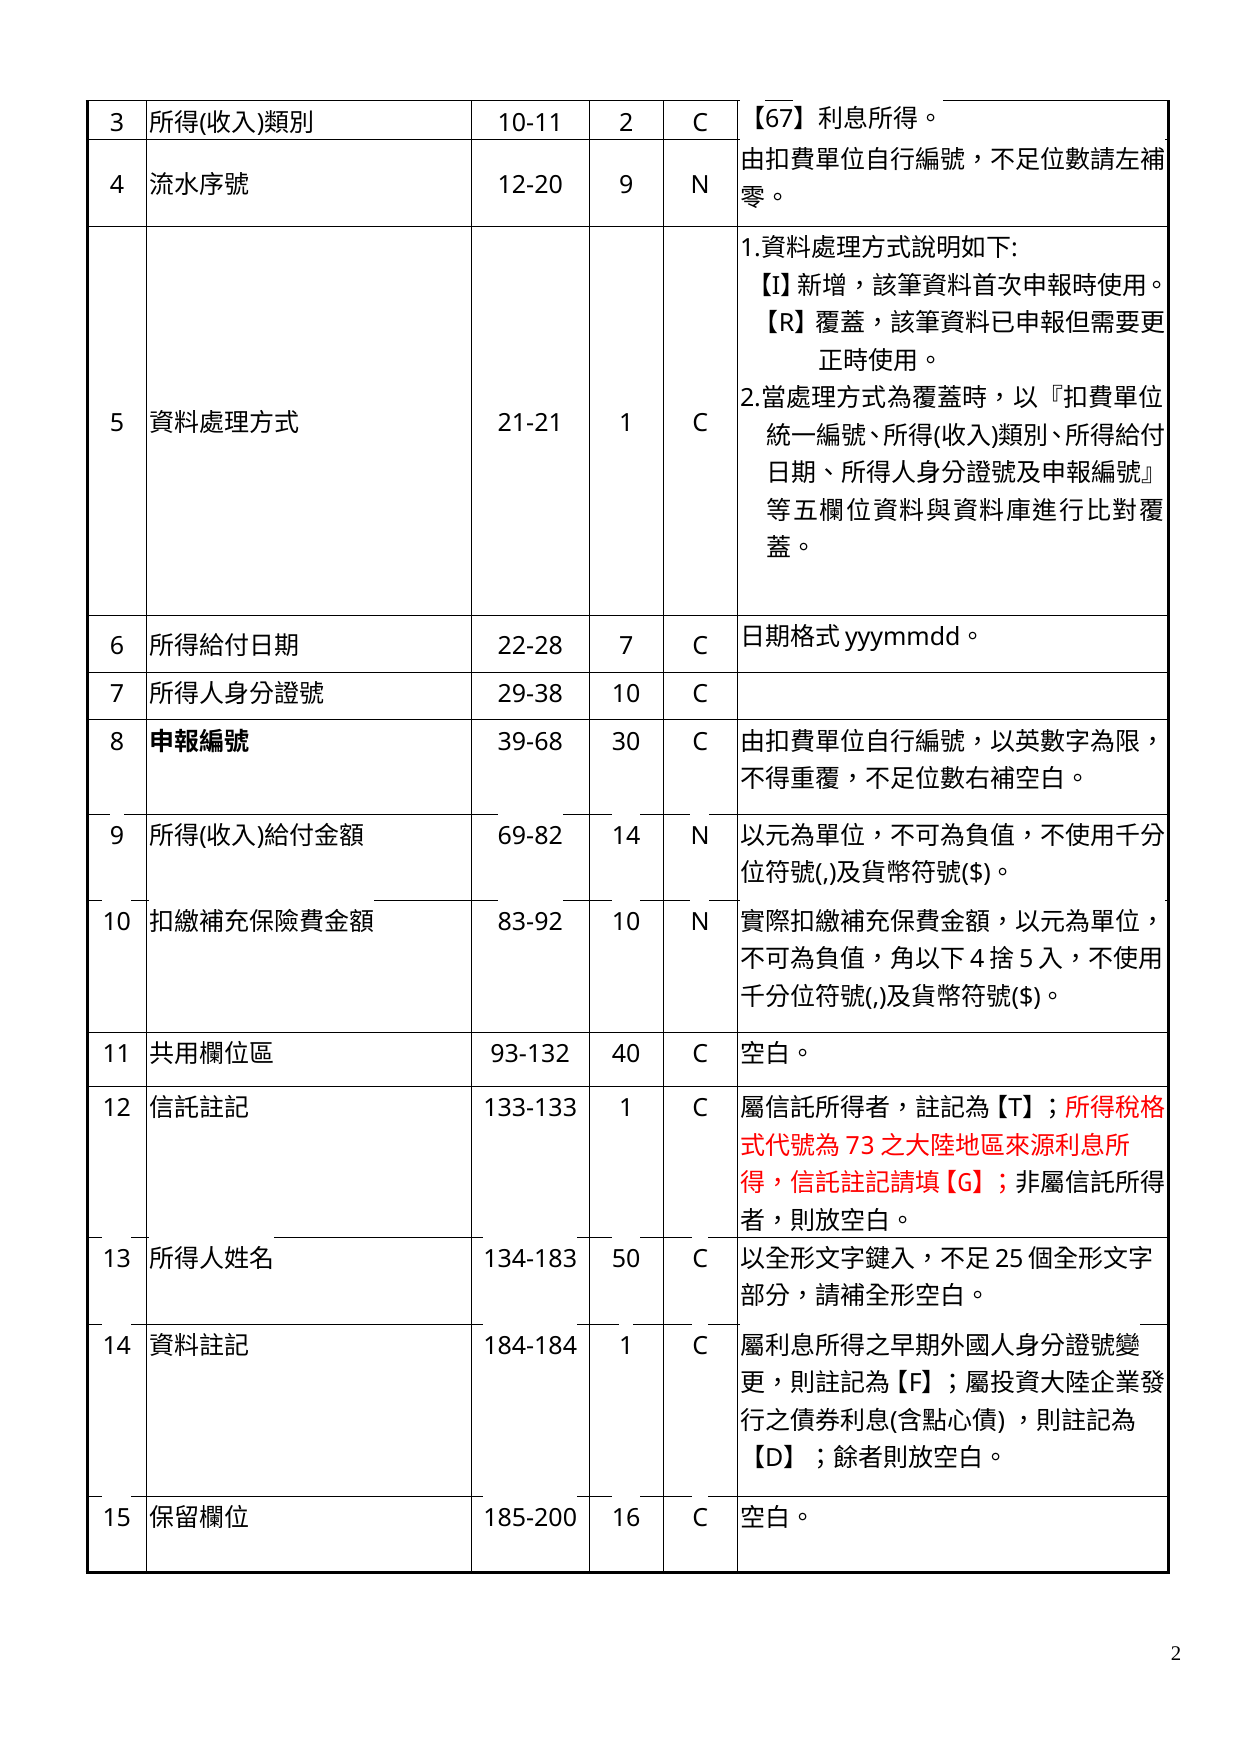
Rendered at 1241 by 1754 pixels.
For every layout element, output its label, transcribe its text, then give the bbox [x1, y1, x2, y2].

table_cell 69-82 [472, 815, 589, 900]
table_cell 1 [590, 1325, 663, 1496]
table_cell 185-200 [472, 1497, 589, 1571]
table_cell 由扣費單位自行編號，以英數字為限，不得重覆，不足位數右補空白。 [738, 720, 1167, 814]
table_cell 133-133 [472, 1087, 589, 1237]
table_cell C [664, 1238, 737, 1324]
table_cell 1.資料處理方式說明如下: 【I】新增，該筆資料首次申報時使用。 【R】覆蓋，該筆資料已申報但需要更正時使用。 2.當處理方式為覆蓋時，以『扣費單位統一編號、所得(收入)類別、所得給付日期、所得人身分證號及申報編號』等五欄位資料與資料庫進行比對覆蓋。 [738, 227, 1167, 614]
table_cell C [664, 1325, 737, 1496]
table_cell 16 [590, 1497, 663, 1571]
table_cell 流水序號 [147, 140, 471, 226]
table_cell 扣繳補充保險費金額 [147, 901, 471, 1032]
table_cell 21-21 [472, 227, 589, 614]
table_cell 所得(收入)給付金額 [147, 815, 471, 900]
table_cell 實際扣繳補充保費金額，以元為單位，不可為負值，角以下4捨5入，不使用千分位符號(,)及貨幣符號($)。 [738, 901, 1167, 1032]
table_cell 9 [89, 815, 146, 900]
table_cell 屬信託所得者，註記為【T】；所得稅格式代號為73之大陸地區來源利息所得，信託註記請填【G】；非屬信託所得者，則放空白。 [738, 1087, 1167, 1237]
table_cell 3 [89, 101, 146, 138]
table_cell 93-132 [472, 1033, 589, 1086]
table_cell C [664, 1087, 737, 1237]
table_cell 屬利息所得之早期外國人身分證號變更，則註記為【F】；屬投資大陸企業發行之債券利息(含點心債) ，則註記為【D】；餘者則放空白。 [738, 1325, 1167, 1496]
table_cell 13 [89, 1238, 146, 1324]
table_cell 6 [89, 616, 146, 672]
table_cell 50 [590, 1238, 663, 1324]
table_cell 5 [89, 227, 146, 614]
table_cell 所得人姓名 [147, 1238, 471, 1324]
table_cell 134-183 [472, 1238, 589, 1324]
table_cell N [664, 901, 737, 1032]
table_cell 空白。 [738, 1497, 1167, 1571]
table_cell 10 [590, 901, 663, 1032]
table_cell 共用欄位區 [147, 1033, 471, 1086]
table_cell 40 [590, 1033, 663, 1086]
table_cell N [664, 815, 737, 900]
table_cell C [664, 673, 737, 719]
table_cell 184-184 [472, 1325, 589, 1496]
table_cell 22-28 [472, 616, 589, 672]
table_cell 15 [89, 1497, 146, 1571]
table_cell 以全形文字鍵入，不足25個全形文字部分，請補全形空白。 [738, 1238, 1167, 1324]
table_cell C [664, 616, 737, 672]
table_cell 2 [590, 101, 663, 138]
table_cell 29-38 [472, 673, 589, 719]
table_cell 7 [590, 616, 663, 672]
table_cell 7 [89, 673, 146, 719]
table_cell 日期格式yyymmdd。 [738, 616, 1167, 672]
table_cell 14 [590, 815, 663, 900]
table_cell C [664, 101, 737, 138]
table_cell 信託註記 [147, 1087, 471, 1237]
table_cell 申報編號 [147, 720, 471, 814]
table_cell N [664, 140, 737, 226]
table_cell 8 [89, 720, 146, 814]
table_cell [738, 673, 1167, 719]
table_cell 1 [590, 227, 663, 614]
table_cell 以元為單位，不可為負值，不使用千分位符號(,)及貨幣符號($)。 [738, 815, 1167, 900]
table_cell 39-68 [472, 720, 589, 814]
table_cell 資料註記 [147, 1325, 471, 1496]
table_cell 所得(收入)類別 [147, 101, 471, 138]
table_cell 保留欄位 [147, 1497, 471, 1571]
table_cell 10 [590, 673, 663, 719]
table_cell 12-20 [472, 140, 589, 226]
table_cell C [664, 1033, 737, 1086]
table_cell 10-11 [472, 101, 589, 138]
table_cell 資料處理方式 [147, 227, 471, 614]
table_cell C [664, 227, 737, 614]
table_cell 1 [590, 1087, 663, 1237]
table_cell 12 [89, 1087, 146, 1237]
table_cell 所得給付日期 [147, 616, 471, 672]
table_cell 9 [590, 140, 663, 226]
table_cell 14 [89, 1325, 146, 1496]
table_cell 由扣費單位自行編號，不足位數請左補零。 [738, 140, 1167, 226]
table_cell 4 [89, 140, 146, 226]
table_cell 11 [89, 1033, 146, 1086]
table_cell C [664, 720, 737, 814]
table_cell 10 [89, 901, 146, 1032]
table_cell 空白。 [738, 1033, 1167, 1086]
table_cell 所得人身分證號 [147, 673, 471, 719]
table_cell 【67】利息所得。 [738, 101, 1167, 138]
table_cell C [664, 1497, 737, 1571]
table_cell 30 [590, 720, 663, 814]
table_cell 83-92 [472, 901, 589, 1032]
